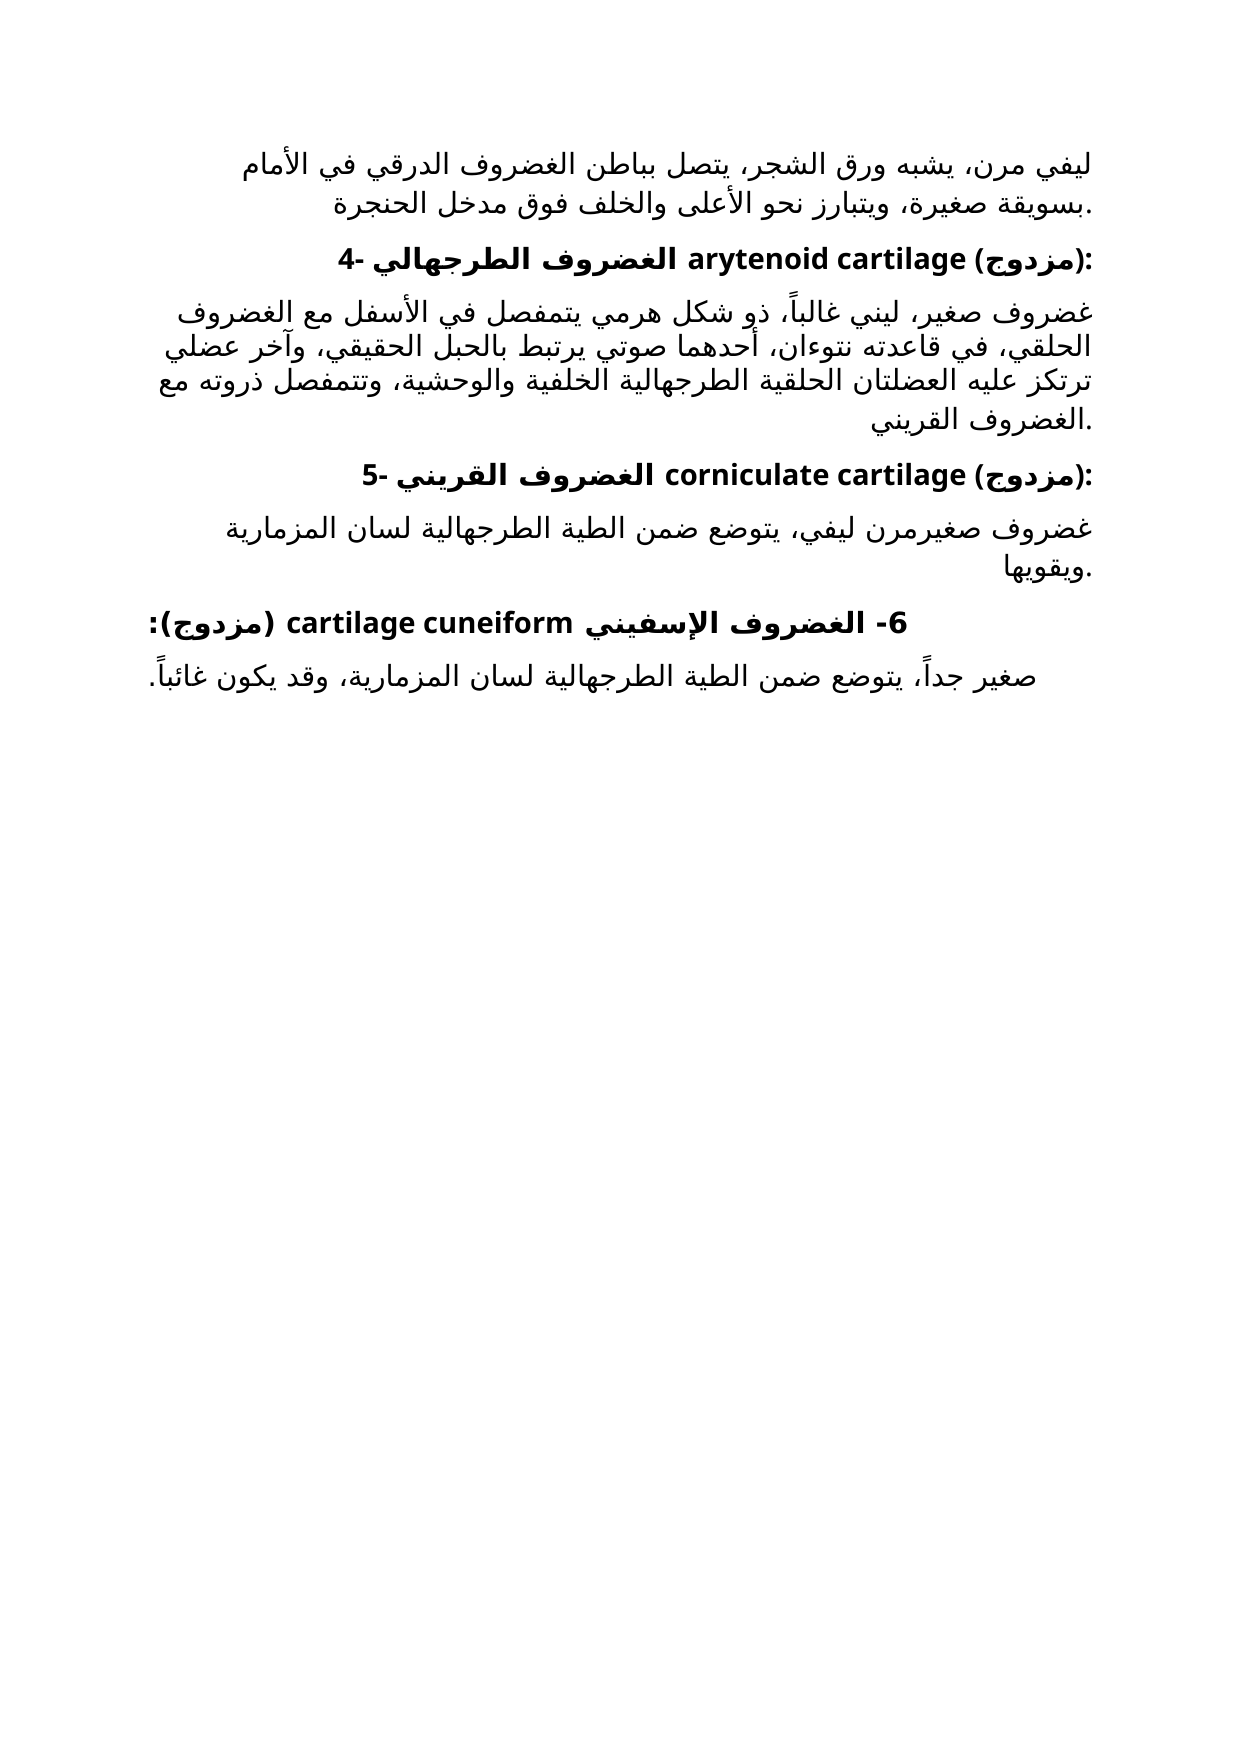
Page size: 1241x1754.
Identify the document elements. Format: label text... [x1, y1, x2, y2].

text غضروف صغير، ليني غالباً، ذو شكل هرمي يتمفصل في الأسفل مع الغضروف الحلقي، في قاعدته نتوءان، أحدهما صوتي يرتبط بالحبل الحقيقي، وآخر عضلي ترتكز عليه العضلتان الحلقية الطرجهالية الخلفية والوحشية، وتتمفصل ذروته مع الغضروف القريني. [148, 295, 1093, 438]
text غضروف صغيرمرن ليفي، يتوضع ضمن الطية الطرجهالية لسان المزمارية ويقويها. [148, 511, 1093, 585]
text 4- الغضروف الطرجهالي arytenoid cartilage (مزدوج): [148, 238, 1093, 278]
text 5- الغضروف القريني corniculate cartilage (مزدوج): [148, 455, 1093, 494]
text 6- الغضروف الإسفيني cartilage cuneiform (مزدوج): [148, 602, 1093, 642]
text ليفي مرن، يشبه ورق الشجر، يتصل بباطن الغضروف الدرقي في الأمام بسويقة صغيرة، ويتبارز نحو الأعلى والخلف فوق مدخل الحنجرة. [148, 148, 1093, 222]
text صغير جداً، يتوضع ضمن الطية الطرجهالية لسان المزمارية، وقد يكون غائباً. [148, 659, 1093, 693]
